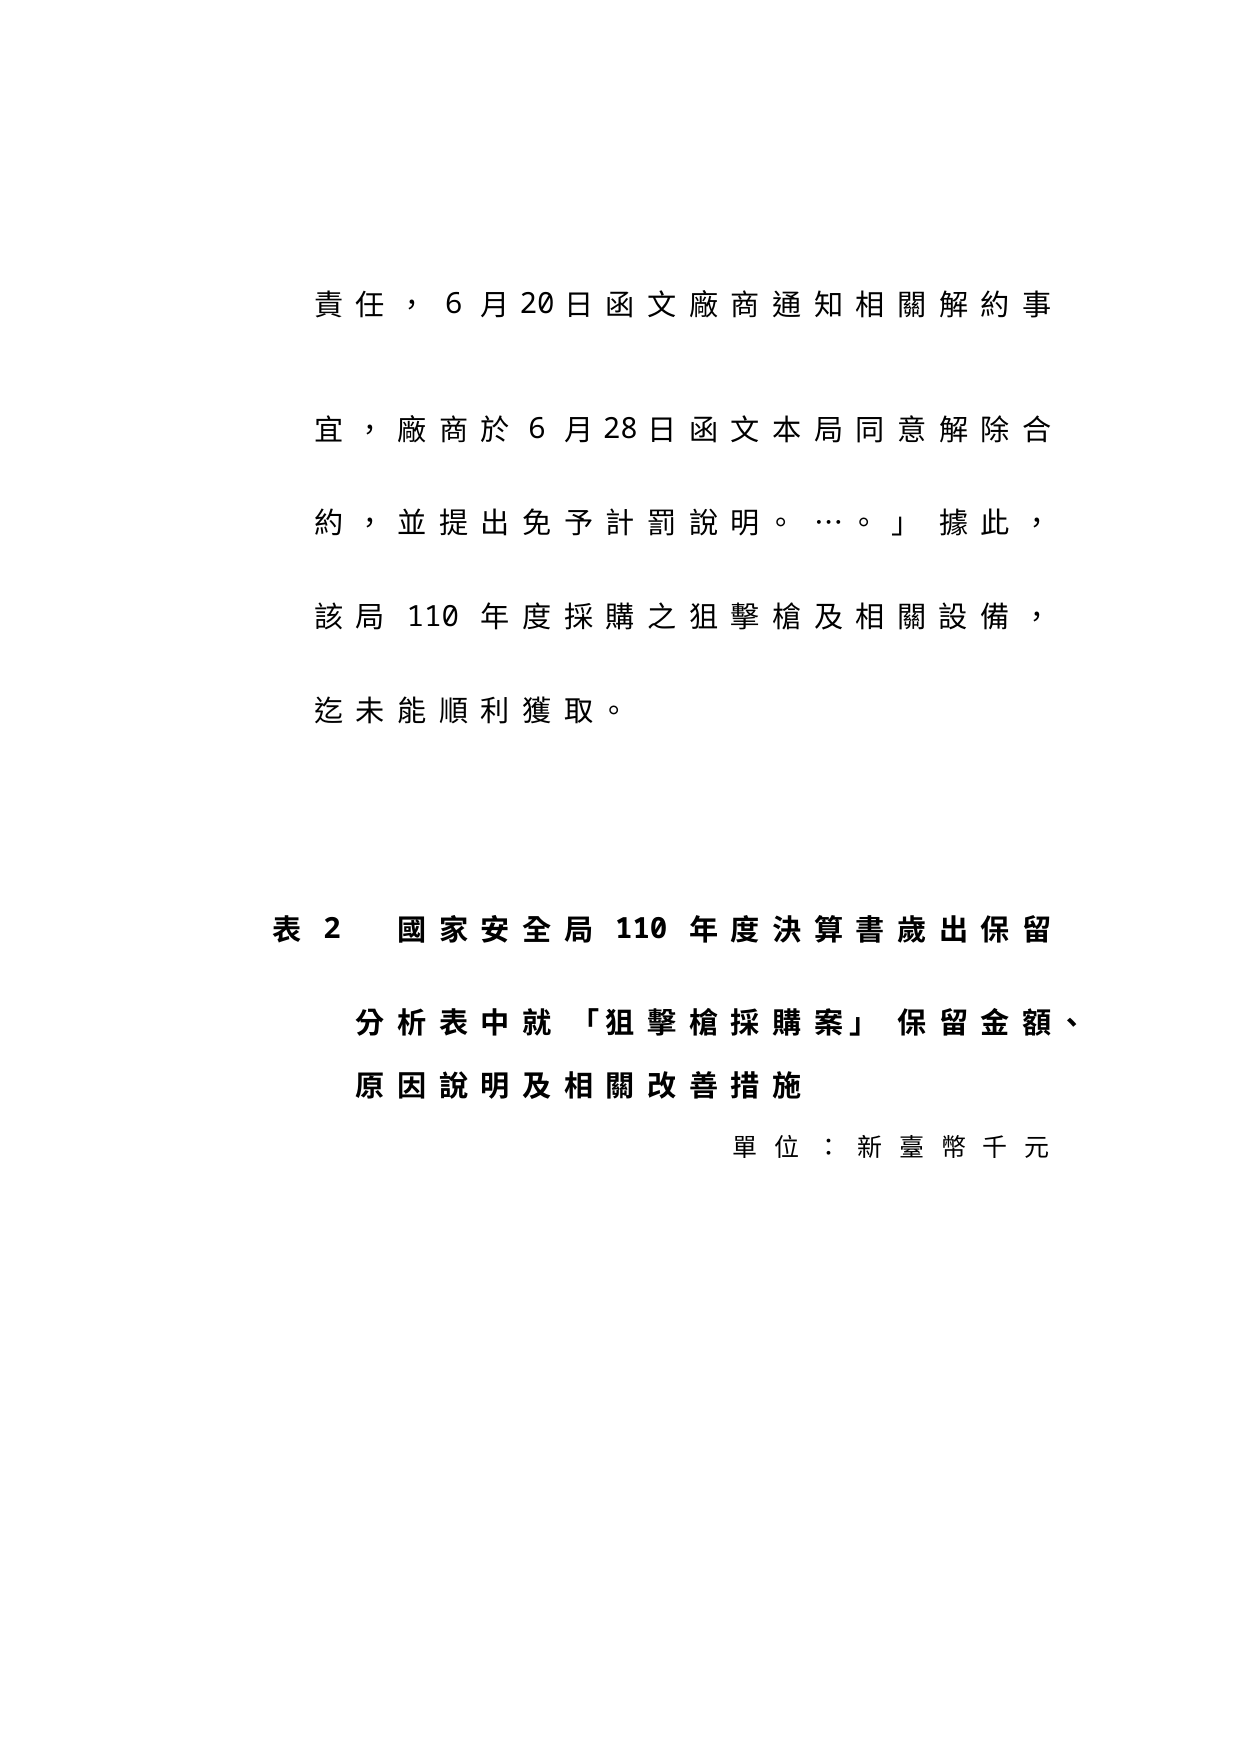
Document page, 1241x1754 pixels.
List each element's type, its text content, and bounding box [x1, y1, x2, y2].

text 表2 國家安全局110年度決算書歲出保留分析表中就「狙擊槍採購案」保留金額、原因說明及相關改善措施 [257, 854, 1058, 1104]
text 該局110年度「狙擊槍汰換採購案」於110年6月3日決標，決標金額498萬元，惟因得標廠商至該年年底仍未能取得狙擊槍生產地區(英國)政府相關機構核發之輸出許可，110年度就該決標金額已全數辦理預算保留(詳表2)。經請國安局說明該案截至111年8月底進度略以：「前因英國外交部輸出許可未獲得，本案狙擊槍本體項目無法完成履約，廠商於5月20日函文本局辦理全案解約事宜，本局…辦理契約解除並同時提出廠商應負之損害賠償責任，6月20日函文廠商通知相關解約事宜，廠商於6月28日函文本局同意解除合約，並提出免予計罰說明。…。」據此，該局110年度採購之狙擊槍及相關設備，迄未能順利獲取。 [271, 229, 1058, 729]
text 單位：新臺幣千元 [257, 1104, 1058, 1167]
